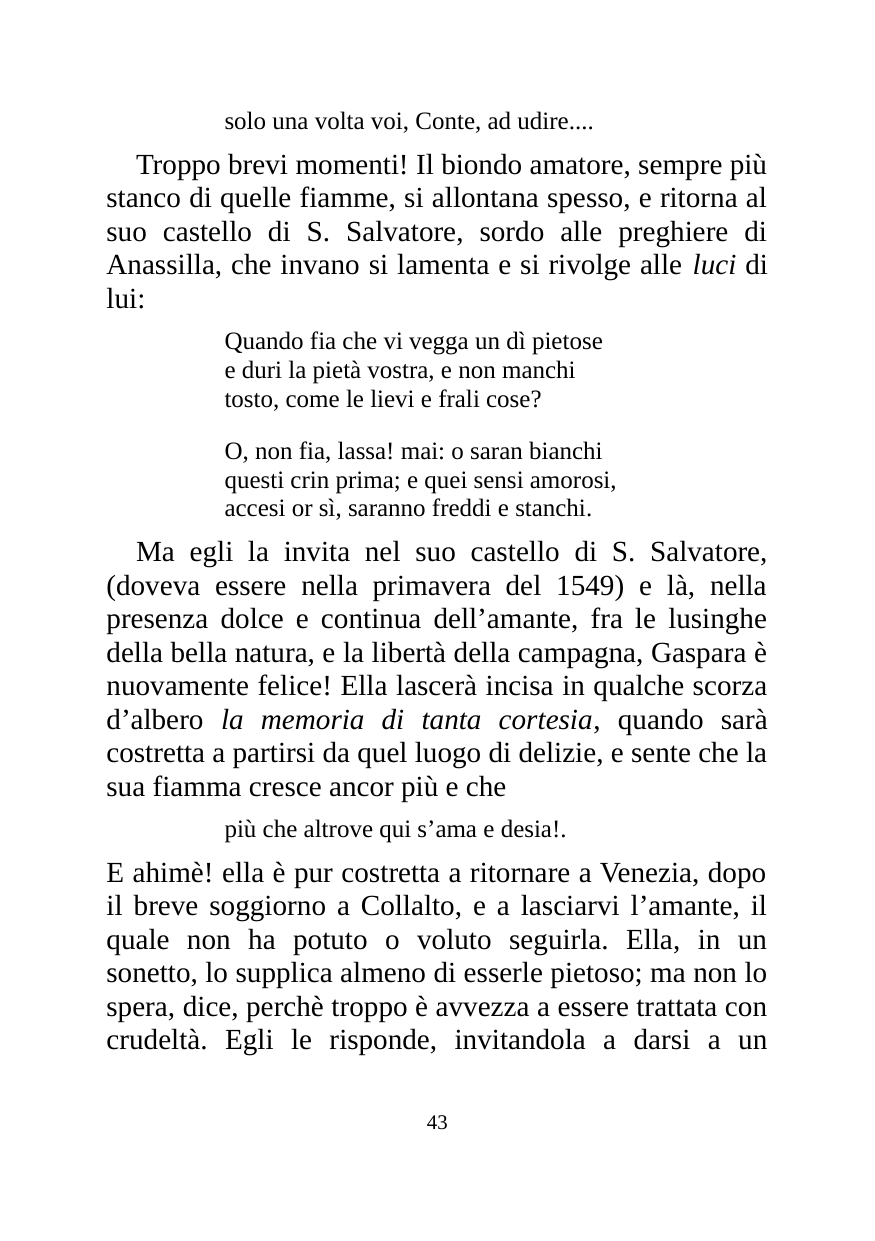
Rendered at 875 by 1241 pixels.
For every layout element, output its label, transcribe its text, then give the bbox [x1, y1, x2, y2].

text più che altrove qui s’ama e desia!. [224, 814, 697, 843]
text solo una volta voi, Conte, ad udire.... [224, 106, 697, 135]
text O, non fia, lassa! mai: o saran bianchi questi crin prima; e quei sensi amorosi, accesi or sì, saranno freddi e stanchi. [224, 436, 697, 522]
text Troppo brevi momenti! Il biondo amatore, sempre più stanco di quelle fiamme, si allontana spesso, e ritorna al suo castello di S. Salvatore, sordo alle preghiere di Anassilla, che invano si lamenta e si rivolge alle luci di lui: [106, 147, 768, 314]
text E ahimè! ella è pur costretta a ritornare a Venezia, dopo il breve soggiorno a Collalto, e a lasciarvi l’amante, il quale non ha potuto o voluto seguirla. Ella, in un sonetto, lo supplica almeno di esserle pietoso; ma non lo spera, dice, perchè troppo è avvezza a essere trattata con crudeltà. Egli le risponde, invitandola a darsi a un [106, 855, 768, 1056]
text Quando fia che vi vegga un dì pietose e duri la pietà vostra, e non manchi tosto, come le lievi e frali cose? [224, 326, 697, 412]
text Ma egli la invita nel suo castello di S. Salvatore, (doveva essere nella primavera del 1549) e là, nella presenza dolce e continua dell’amante, fra le lusinghe della bella natura, e la libertà della campagna, Gaspara è nuovamente felice! Ella lascerà incisa in qualche scorza d’albero la memoria di tanta cortesia, quando sarà costretta a partirsi da quel luogo di delizie, e sente che la sua fiamma cresce ancor più e che [106, 534, 768, 802]
